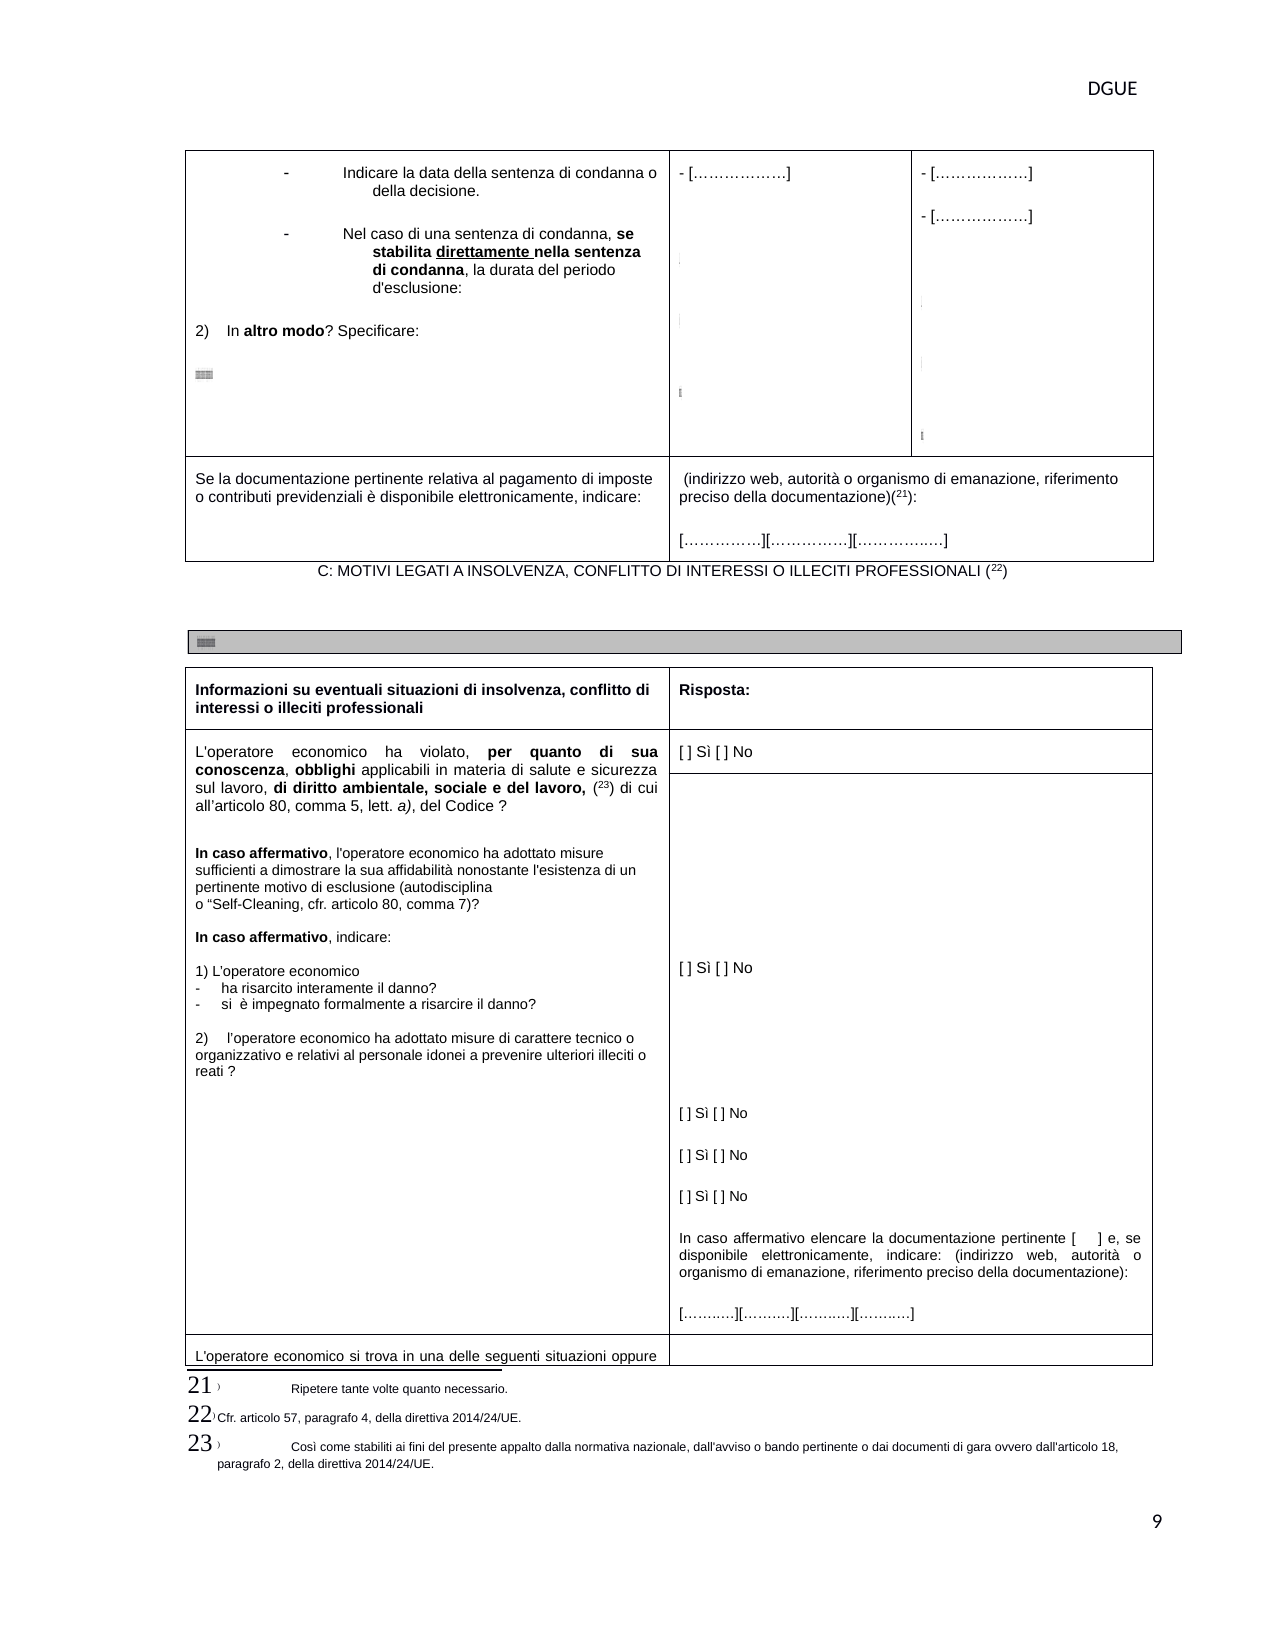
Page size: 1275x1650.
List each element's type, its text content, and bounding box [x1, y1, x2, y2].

table_cell L'operatore economico si trova in una delle seguenti situazioni oppure [186, 1335, 669, 1365]
table_cell (indirizzo web, autorità o organismo di emanazione, riferimento preciso della documentazione)(): [……………][……………][…………..…] [670, 457, 1153, 561]
table_header Informazioni su eventuali situazioni di insolvenza, conflitto di interessi o illeciti professionali [186, 668, 669, 729]
table_cell [ ] Sì [ ] No [670, 730, 1152, 773]
table_cell a) [………..…] b) [……..……] c1) [ ] Sì [ ] No - [ ] Sì [ ] No - [………………] - [………………] c2) [………….…] d) [ ] Sì [ ] No In caso affermativo, fornire informazioni dettagliate: [……] [670, 151, 911, 456]
table_cell In caso negativo, indicare: a) Paese o Stato membro interessato b) Di quale importo si tratta c) Come è stata stabilita tale inottemperanza: 1) Mediante una decisione giudiziaria o amministrativa: Tale decisione è definitiva e vincolante? Indicare la data della sentenza di condanna o della decisione. Nel caso di una sentenza di condanna, se stabilita direttamente nella sentenza di condanna, la durata del periodo d'esclusione: 2) In altro modo? Specificare: d) L'operatore economico ha ottemperato od ottempererà ai suoi obblighi, pagando o impegnandosi in modo vincolante a pagare le imposte, le tasse o i contributi previdenziali dovuti, compresi eventuali interessi o multe, avendo effettuato il pagamento o formalizzato l’impegno prima della scadenza del termine per la presentazione della domanda (articolo 80 comma 4, ultimo periodo, del Codice)? [186, 151, 669, 456]
table_cell L'operatore economico ha violato, per quanto di sua conoscenza, obblighi applicabili in materia di salute e sicurezza sul lavoro, di diritto ambientale, sociale e del lavoro, () di cui all’articolo 80, comma 5, lett. a), del Codice ? In caso affermativo, l'operatore economico ha adottato misure sufficienti a dimostrare la sua affidabilità nonostante l'esistenza di un pertinente motivo di esclusione (autodisciplina o “Self-Cleaning, cfr. articolo 80, comma 7)? In caso affermativo, indicare: 1) L’operatore economico - ha risarcito interamente il danno? - si è impegnato formalmente a risarcire il danno? 2) l’operatore economico ha adottato misure di carattere tecnico o organizzativo e relativi al personale idonei a prevenire ulteriori illeciti o reati ? [186, 730, 669, 1334]
table_cell Se la documentazione pertinente relativa al pagamento di imposte o contributi previdenziali è disponibile elettronicamente, indicare: [186, 457, 669, 561]
title C: motivi legati a insolvenza, conflitto di interessi o illeciti professionali () [187, 562, 1137, 580]
table_cell [670, 1335, 1152, 1365]
table_cell [ ] Sì [ ] No [ ] Sì [ ] No [ ] Sì [ ] No [ ] Sì [ ] No In caso affermativo elencare la documentazione pertinente [ ] e, se disponibile elettronicamente, indicare: (indirizzo web, autorità o organismo di emanazione, riferimento preciso della documentazione): [……..…][…….…][……..…][……..…] [670, 774, 1152, 1334]
table_header Risposta: [670, 668, 1152, 729]
table_cell a) [………..…] b) [……..……] c1) [ ] Sì [ ] No - [ ] Sì [ ] No - [………………] - [………………] c2) [………….…] d) [ ] Sì [ ] No In caso affermativo, fornire informazioni dettagliate: [……] [912, 151, 1153, 456]
text ) Cfr. articolo 57, paragrafo 4, della direttiva 2014/24/UE. [187, 1399, 1137, 1428]
text Si noti che ai fini del presente appalto alcuni dei motivi di esclusione elencati di seguito potrebbero essere stati oggetto di una definizione più precisa nel diritto nazionale, nell'avviso o bando pertinente o nei documenti di gara. Il diritto nazionale può ad esempio prevedere che nel concetto di "grave illecito professionale" rientrino forme diverse di condotta. [189, 631, 1181, 653]
